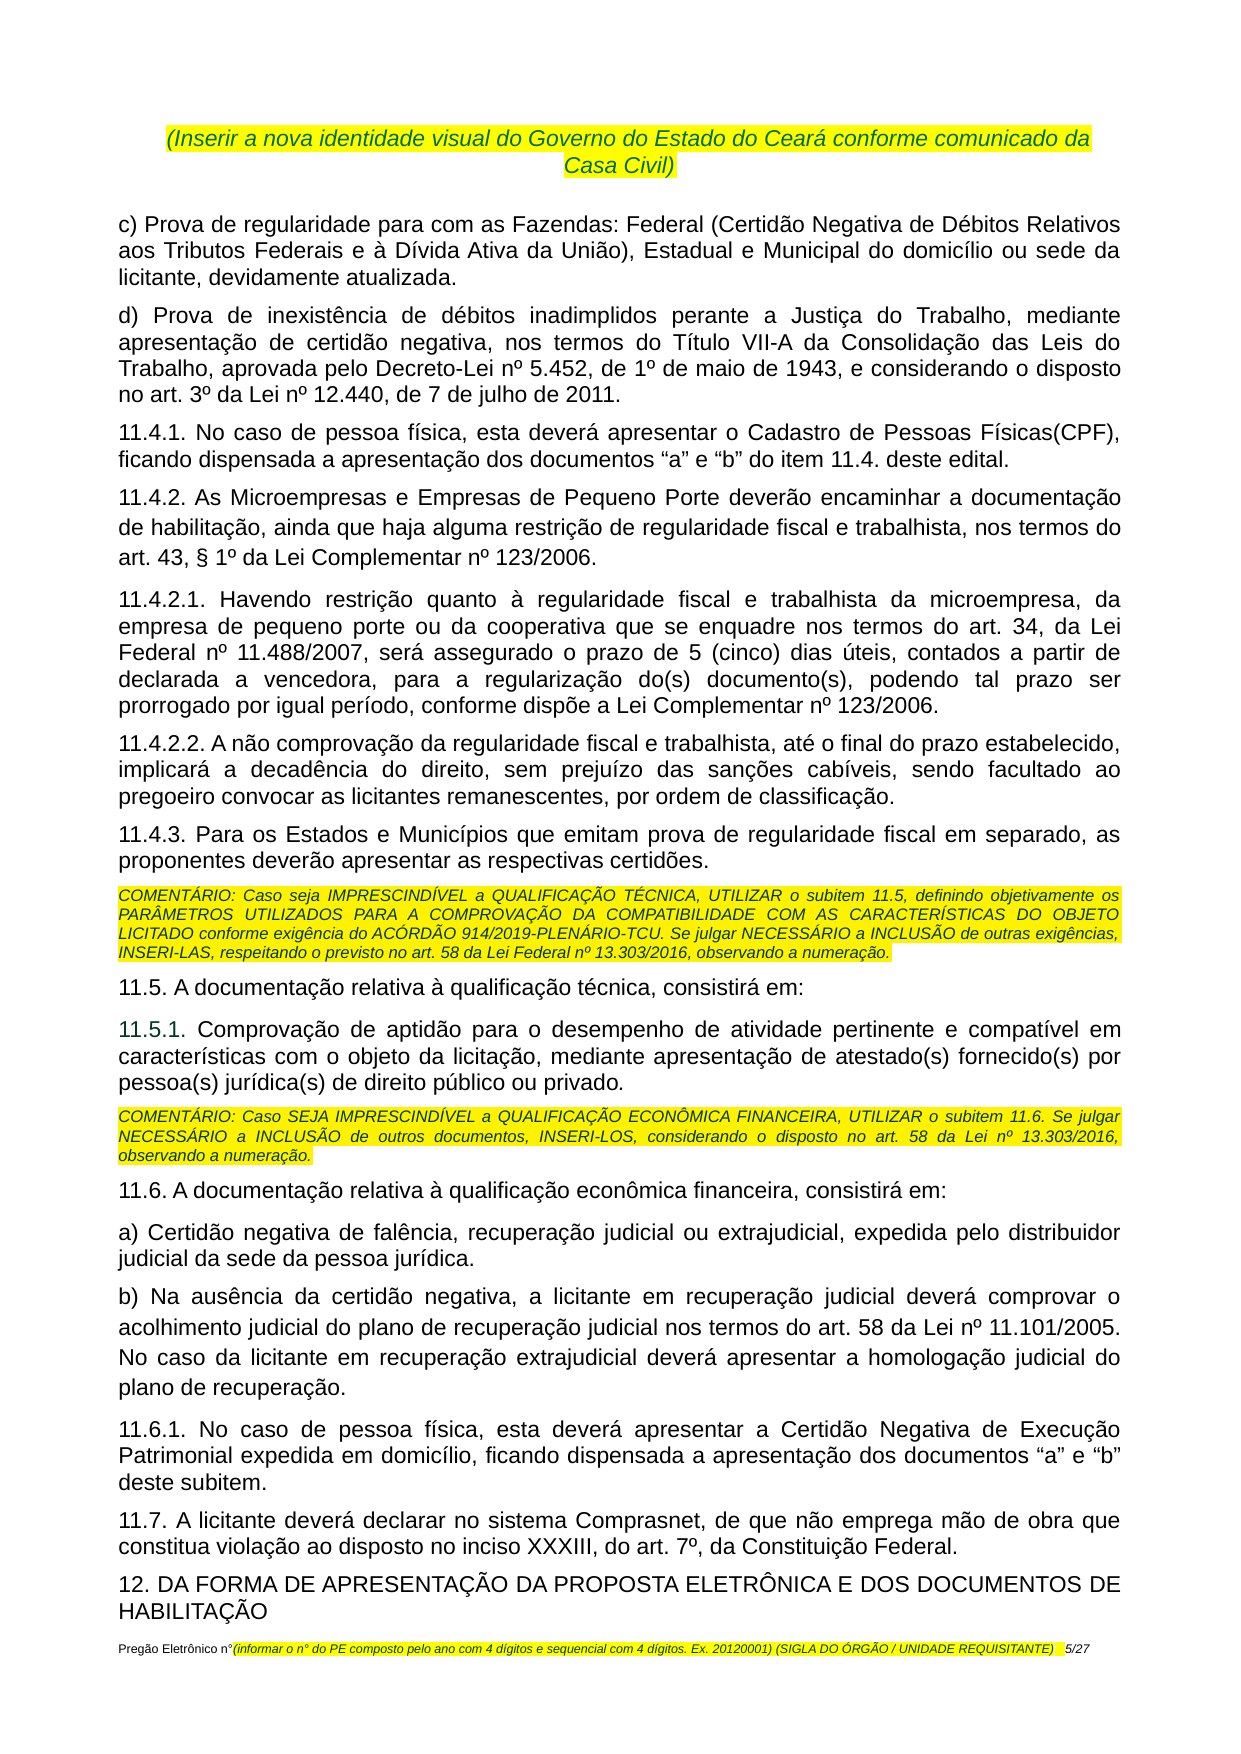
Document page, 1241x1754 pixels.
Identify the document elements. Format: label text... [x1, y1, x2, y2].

text 12. DA FORMA DE APRESENTAÇÃO DA PROPOSTA ELETRÔNICA E DOS DOCUMENTOS DE HABILITAÇÃO [118, 1571, 1122, 1624]
text 11.4.2.1. Havendo restrição quanto à regularidade fiscal e trabalhista da microempresa, da empresa de pequeno porte ou da cooperativa que se enquadre nos termos do art. 34, da Lei Federal nº 11.488/2007, será assegurado o prazo de 5 (cinco) dias úteis, contados a partir de declarada a vencedora, para a regularização do(s) documento(s), podendo tal prazo ser prorrogado por igual período, conforme dispõe a Lei Complementar nº 123/2006. [118, 586, 1122, 718]
text 11.4.1. No caso de pessoa física, esta deverá apresentar o Cadastro de Pessoas Físicas(CPF), ficando dispensada a apresentação dos documentos “a” e “b” do item 11.4. deste edital. [118, 419, 1122, 472]
text 11.5.1. Comprovação de aptidão para o desempenho de atividade pertinente e compatível em características com o objeto da licitação, mediante apresentação de atestado(s) fornecido(s) por pessoa(s) jurídica(s) de direito público ou privado. [118, 1016, 1122, 1095]
text 11.5. A documentação relativa à qualificação técnica, consistirá em: [118, 974, 1122, 1001]
text c) Prova de regularidade para com as Fazendas: Federal (Certidão Negativa de Débitos Relativos aos Tributos Federais e à Dívida Ativa da União), Estadual e Municipal do domicílio ou sede da licitante, devidamente atualizada. [118, 211, 1122, 290]
text 11.4.2.2. A não comprovação da regularidade fiscal e trabalhista, até o final do prazo estabelecido, implicará a decadência do direito, sem prejuízo das sanções cabíveis, sendo facultado ao pregoeiro convocar as licitantes remanescentes, por ordem de classificação. [118, 730, 1122, 809]
text COMENTÁRIO: Caso SEJA IMPRESCINDÍVEL a QUALIFICAÇÃO ECONÔMICA FINANCEIRA, UTILIZAR o subitem 11.6. Se julgar NECESSÁRIO a INCLUSÃO de outros documentos, INSERI-LOS, considerando o disposto no art. 58 da Lei nº 13.303/2016, observando a numeração. [118, 1107, 1122, 1165]
text 11.6. A documentação relativa à qualificação econômica financeira, consistirá em: [118, 1177, 1122, 1203]
text 11.6.1. No caso de pessoa física, esta deverá apresentar a Certidão Negativa de Execução Patrimonial expedida em domicílio, ficando dispensada a apresentação dos documentos “a” e “b” deste subitem. [118, 1416, 1122, 1495]
text COMENTÁRIO: Caso seja IMPRESCINDÍVEL a QUALIFICAÇÃO TÉCNICA, UTILIZAR o subitem 11.5, definindo objetivamente os PARÂMETROS UTILIZADOS PARA A COMPROVAÇÃO DA COMPATIBILIDADE COM AS CARACTERÍSTICAS DO OBJETO LICITADO conforme exigência do ACÓRDÃO 914/2019-PLENÁRIO-TCU. Se julgar NECESSÁRIO a INCLUSÃO de outras exigências, INSERI-LAS, respeitando o previsto no art. 58 da Lei Federal nº 13.303/2016, observando a numeração. [118, 886, 1122, 962]
text 11.7. A licitante deverá declarar no sistema Comprasnet, de que não emprega mão de obra que constitua violação ao disposto no inciso XXXIII, do art. 7º, da Constituição Federal. [118, 1507, 1122, 1559]
text a) Certidão negativa de falência, recuperação judicial ou extrajudicial, expedida pelo distribuidor judicial da sede da pessoa jurídica. [118, 1219, 1122, 1271]
text d) Prova de inexistência de débitos inadimplidos perante a Justiça do Trabalho, mediante apresentação de certidão negativa, nos termos do Título VII-A da Consolidação das Leis do Trabalho, aprovada pelo Decreto-Lei nº 5.452, de 1º de maio de 1943, e considerando o disposto no art. 3º da Lei nº 12.440, de 7 de julho de 2011. [118, 302, 1122, 407]
text 11.4.3. Para os Estados e Municípios que emitam prova de regularidade fiscal em separado, as proponentes deverão apresentar as respectivas certidões. [118, 821, 1122, 874]
list 11.4.2. As Microempresas e Empresas de Pequeno Porte deverão encaminhar a documentação de habilitação, ainda que haja alguma restrição de regularidade fiscal e trabalhista, nos termos do art. 43, § 1º da Lei Complementar nº 123/2006. [118, 484, 1122, 571]
text b) Na ausência da certidão negativa, a licitante em recuperação judicial deverá comprovar o acolhimento judicial do plano de recuperação judicial nos termos do art. 58 da Lei nº 11.101/2005. No caso da licitante em recuperação extrajudicial deverá apresentar a homologação judicial do plano de recuperação. [118, 1283, 1122, 1400]
